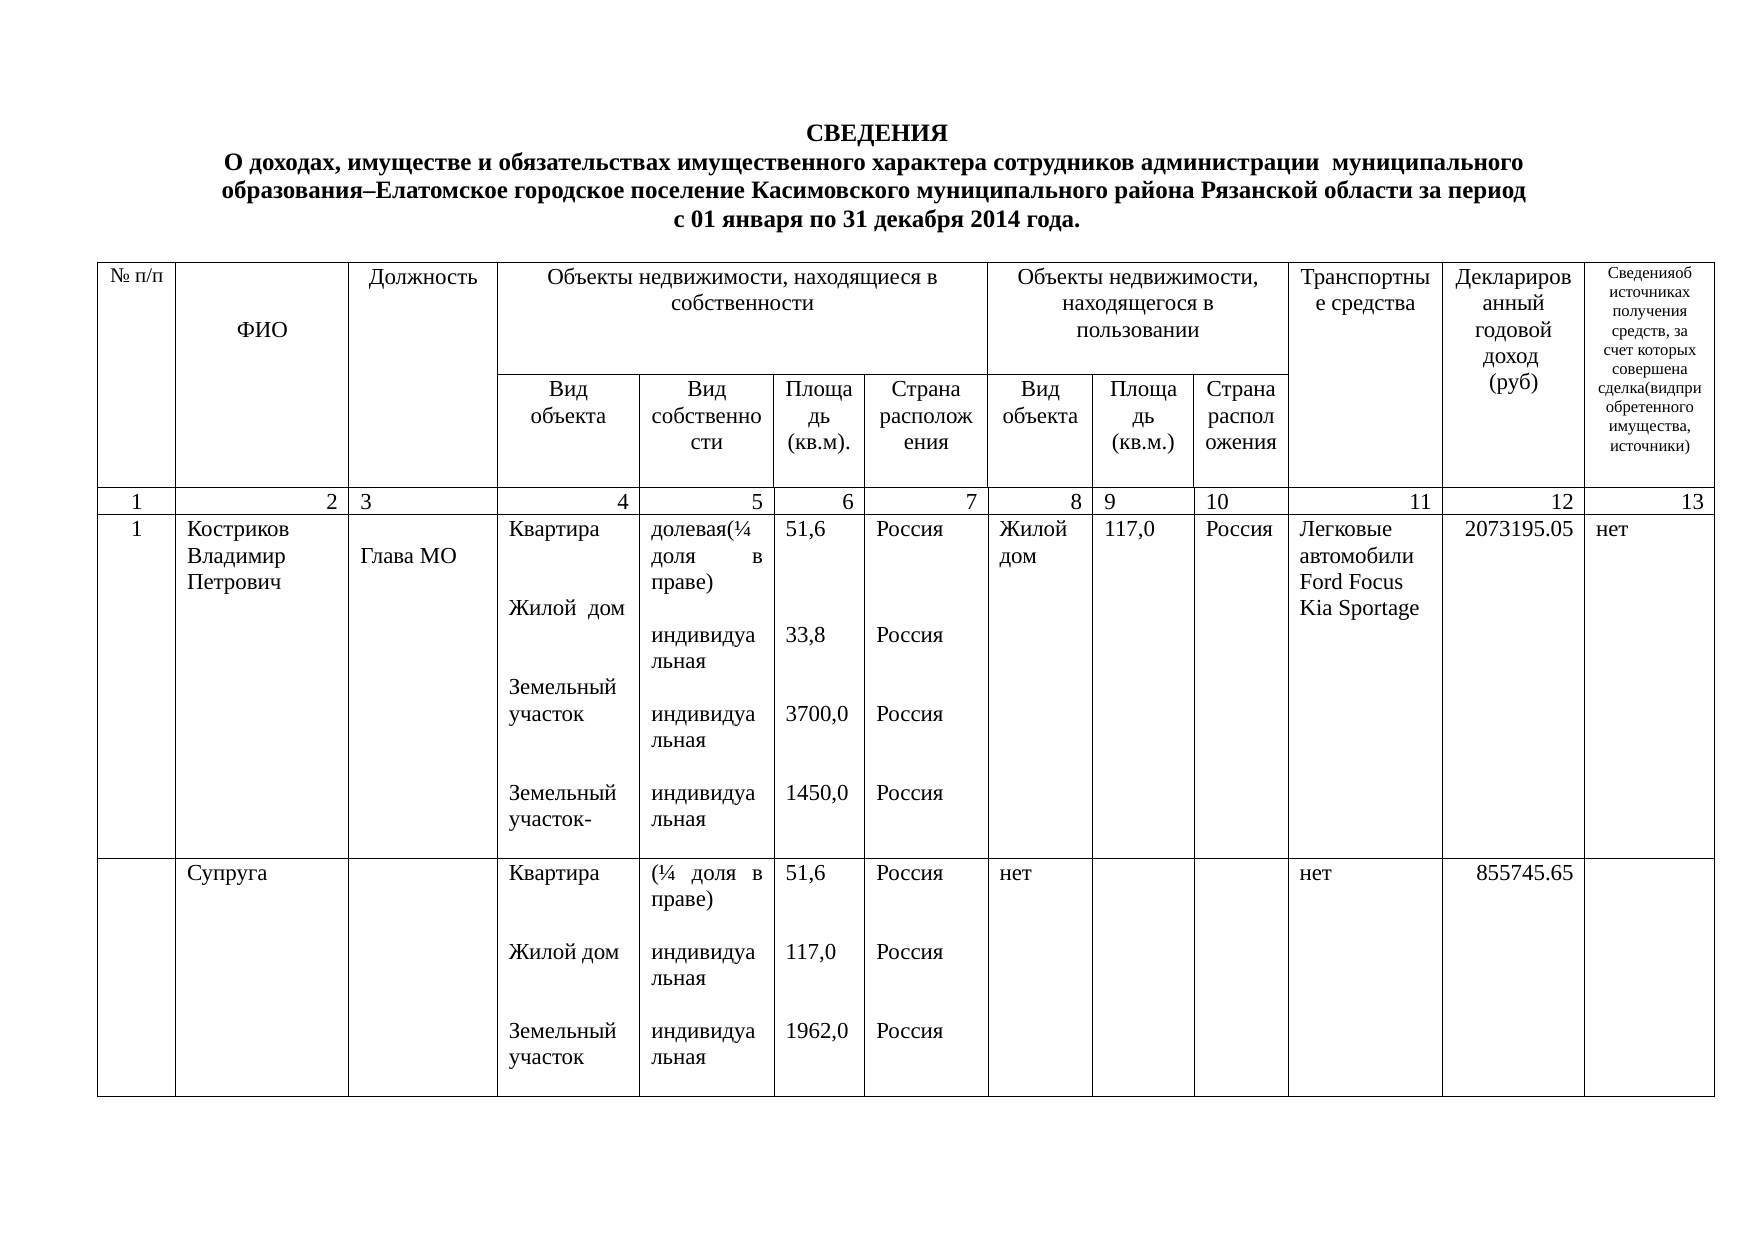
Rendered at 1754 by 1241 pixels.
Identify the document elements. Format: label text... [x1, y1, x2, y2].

table_cell 2 [176, 488, 348, 514]
table_cell 11 [1289, 488, 1442, 514]
table_cell [1585, 859, 1714, 1096]
table_cell Квартира Жилой дом Земельный участок Земельный участок- [498, 515, 639, 858]
table_cell Жилой дом [989, 515, 1092, 858]
table_cell нет [989, 859, 1092, 1096]
table_cell Страна расположения [865, 375, 987, 487]
table_cell Площадь (кв.м). [774, 375, 864, 487]
table_cell 1 [98, 488, 175, 514]
table_cell 4 [498, 488, 639, 514]
table_header ФИО [176, 263, 348, 487]
table_cell Костриков Владимир Петрович [176, 515, 348, 858]
table_cell 5 [640, 488, 774, 514]
table_cell 3 [349, 488, 497, 514]
text О доходах, имуществе и обязательствах имущественного характера сотрудников администрации муниципального [118, 147, 1636, 176]
text СВЕДЕНИЯ [118, 118, 1636, 147]
table_cell Вид объекта [498, 375, 639, 487]
table_cell 10 [1195, 488, 1288, 514]
table_cell Россия [1195, 515, 1288, 858]
table_cell нет [1585, 515, 1714, 858]
table_cell Россия Россия Россия [865, 859, 988, 1096]
table_cell [1093, 859, 1194, 1096]
table_cell 855745,65 [1443, 859, 1584, 1096]
table_cell 13 [1585, 488, 1714, 514]
table_cell 7 [865, 488, 988, 514]
table_cell 51,6 33,8 3700,0 1450,0 [775, 515, 864, 858]
table_cell 2073195,05 [1443, 515, 1584, 858]
table_cell 9 [1093, 488, 1194, 514]
table_cell Квартира Жилой дом Земельный участок [498, 859, 639, 1096]
table_cell Вид собственности [640, 375, 773, 487]
table_cell 1 [98, 515, 175, 858]
table_cell [349, 859, 497, 1096]
table_cell Страна расположения [1194, 375, 1288, 487]
table_cell 51,6 117,0 1962,0 [775, 859, 864, 1096]
table_cell 12 [1443, 488, 1584, 514]
table_cell Вид объекта [988, 375, 1092, 487]
table_cell Легковые автомобили Ford Focus Kia Sportage [1289, 515, 1442, 858]
table_cell Россия Россия Россия Россия [865, 515, 988, 858]
text образования–Елатомское городское поселение Касимовского муниципального района Рязанской области за период [118, 176, 1636, 204]
table_cell долевая(¼ доля в праве) индивидуальная индивидуальная индивидуальная [640, 515, 774, 858]
table_cell нет [1289, 859, 1442, 1096]
table_cell Глава МО [349, 515, 497, 858]
table_header № п/п [98, 263, 175, 487]
table_cell [1195, 859, 1288, 1096]
table_cell 8 [989, 488, 1092, 514]
table_header Объекты недвижимости, находящиеся в собственности [498, 263, 987, 374]
table_cell Площадь (кв.м.) [1093, 375, 1193, 487]
table_cell (¼ доля в праве) индивидуальная индивидуальная [640, 859, 774, 1096]
table_cell 117,0 [1093, 515, 1194, 858]
table_cell Супруга [176, 859, 348, 1096]
table_header Должность [349, 263, 497, 487]
table_header Объекты недвижимости, находящегося в пользовании [988, 263, 1288, 374]
table_header Декларированный годовой доход (руб) [1443, 263, 1584, 487]
table_header Сведенияоб источниках получения средств, за счет которых совершена сделка(видприобретенного имущества, источники) [1585, 263, 1714, 487]
table_header Транспортные средства [1289, 263, 1442, 487]
table_cell 6 [775, 488, 864, 514]
text с 01 января по 31 декабря 2014 года. [118, 204, 1636, 233]
table_cell [98, 859, 175, 1096]
